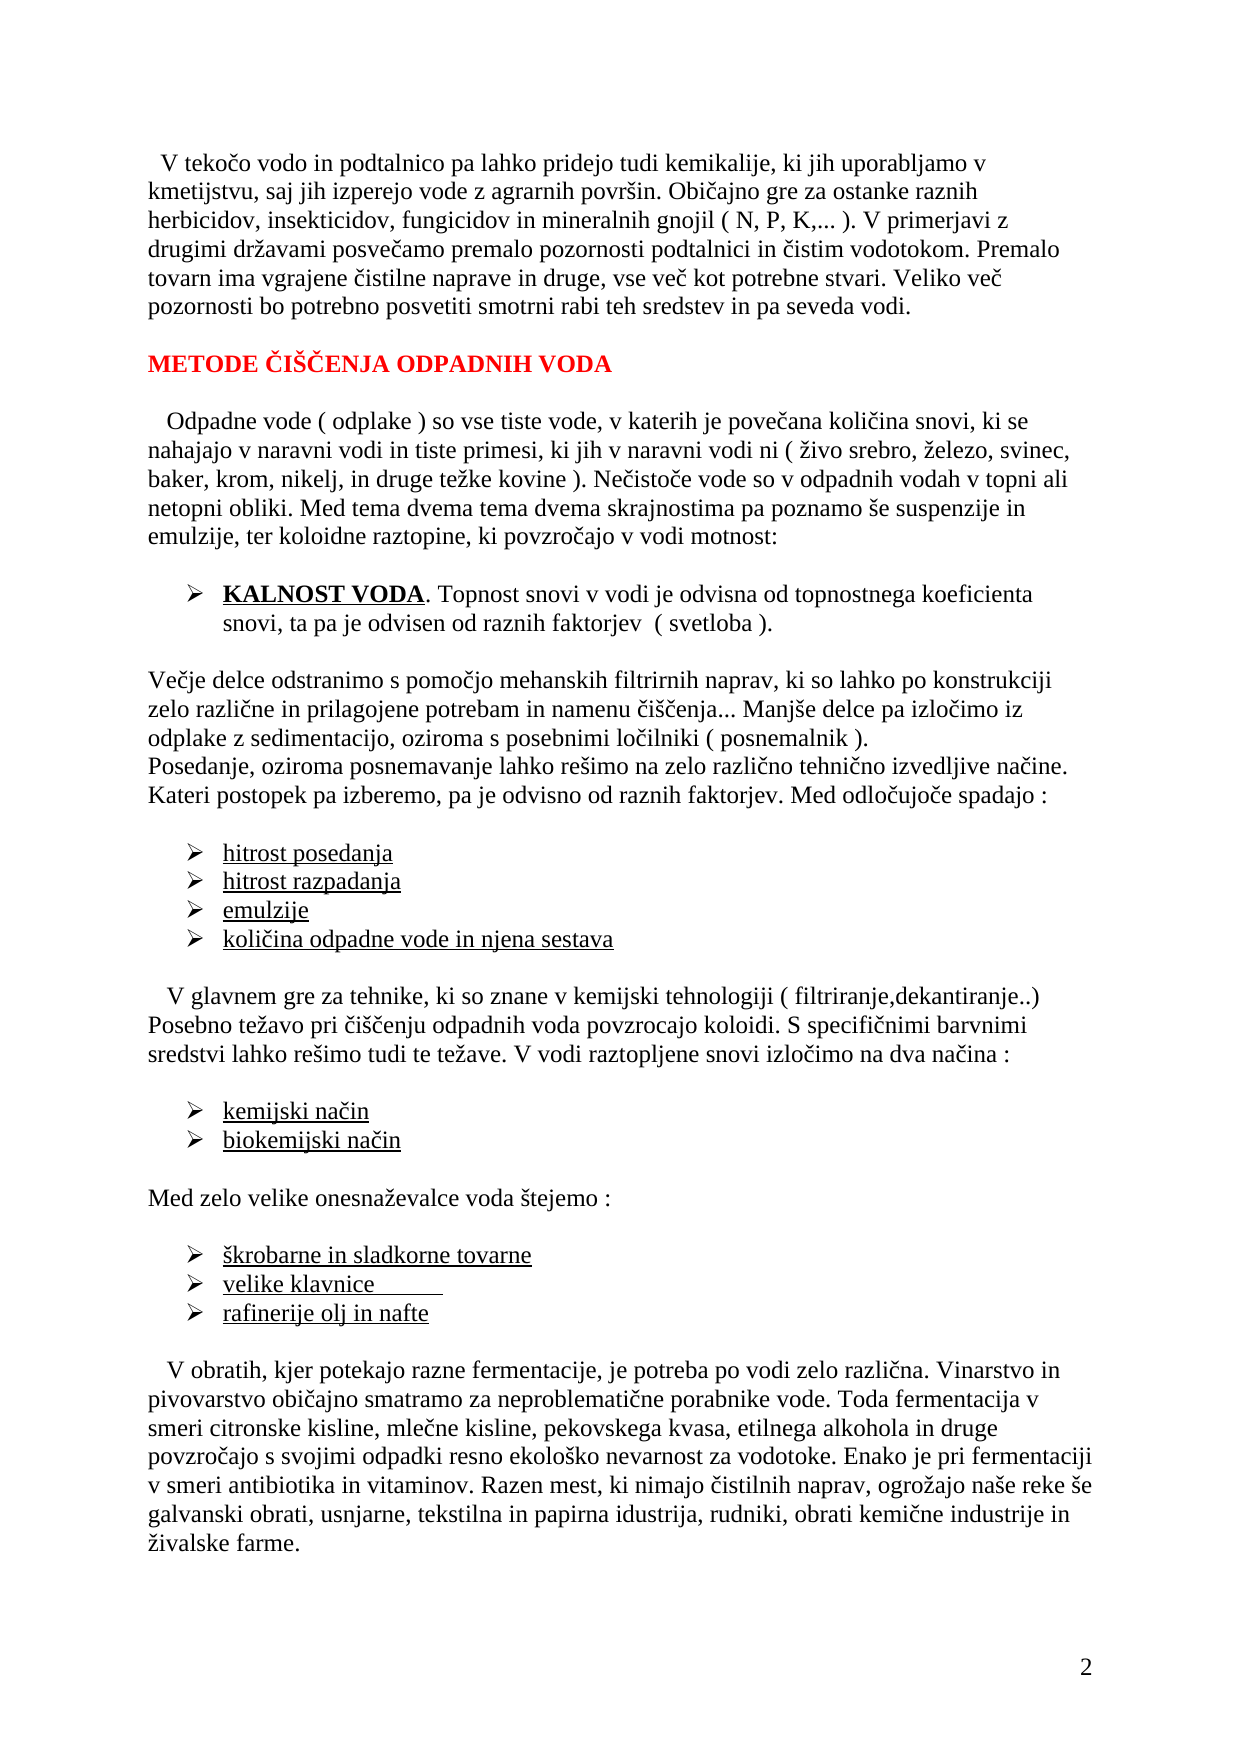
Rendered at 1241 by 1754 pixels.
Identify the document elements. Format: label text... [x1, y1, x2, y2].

text drugimi državami posvečamo premalo pozornosti podtalnici in čistim vodotokom. Premalo tovarn ima vgrajene čistilne naprave in druge, vse več kot potrebne stvari. Veliko več pozornosti bo potrebno posvetiti smotrni rabi teh sredstev in pa seveda vodi. [148, 234, 1093, 320]
text Med zelo velike onesnaževalce voda štejemo : [148, 1183, 1093, 1211]
subtitle emulzije [185, 895, 1093, 924]
text sredstvi lahko rešimo tudi te težave. V vodi raztopljene snovi izločimo na dva načina : [148, 1039, 1093, 1068]
subtitle količina odpadne vode in njena sestava [185, 924, 1093, 953]
subtitle hitrost posedanja [185, 838, 1093, 866]
subtitle velike klavnice [185, 1269, 1093, 1298]
subtitle škrobarne in sladkorne tovarne [185, 1240, 1093, 1269]
subtitle rafinerije olj in nafte [185, 1298, 1093, 1326]
text V tekočo vodo in podtalnico pa lahko pridejo tudi kemikalije, ki jih uporabljamo v kmetijstvu, saj jih izperejo vode z agrarnih površin. Običajno gre za ostanke raznih herbicidov, insekticidov, fungicidov in mineralnih gnojil ( N, P, K,... ). V primerjavi z [148, 148, 1093, 234]
text V glavnem gre za tehnike, ki so znane v kemijski tehnologiji ( filtriranje,dekantiranje..) Posebno težavo pri čiščenju odpadnih voda povzrocajo koloidi. S specifičnimi barvnimi [148, 981, 1093, 1039]
text Odpadne vode ( odplake ) so vse tiste vode, v katerih je povečana količina snovi, ki se nahajajo v naravni vodi in tiste primesi, ki jih v naravni vodi ni ( živo srebro, železo, svinec, [148, 406, 1093, 464]
text Večje delce odstranimo s pomočjo mehanskih filtrirnih naprav, ki so lahko po konstrukciji zelo različne in prilagojene potrebam in namenu čiščenja... Manjše delce pa izločimo iz odplake z sedimentacijo, oziroma s posebnimi ločilniki ( posnemalnik ). [148, 665, 1093, 751]
text baker, krom, nikelj, in druge težke kovine ). Nečistoče vode so v odpadnih vodah v topni ali netopni obliki. Med tema dvema tema dvema skrajnostima pa poznamo še suspenzije in emulzije, ter koloidne raztopine, ki povzročajo v vodi motnost: [148, 464, 1093, 550]
subtitle hitrost razpadanja [185, 866, 1093, 895]
subtitle KALNOST VODA. Topnost snovi v vodi je odvisna od topnostnega koeficienta snovi, ta pa je odvisen od raznih faktorjev ( svetloba ). [185, 579, 1093, 636]
text Posedanje, oziroma posnemavanje lahko rešimo na zelo različno tehnično izvedljive načine. Kateri postopek pa izberemo, pa je odvisno od raznih faktorjev. Med odločujoče spadajo : [148, 751, 1093, 809]
subtitle biokemijski način [185, 1125, 1093, 1154]
subtitle kemijski način [185, 1096, 1093, 1125]
text V obratih, kjer potekajo razne fermentacije, je potreba po vodi zelo različna. Vinarstvo in pivovarstvo običajno smatramo za neproblematične porabnike vode. Toda fermentacija v smeri citronske kisline, mlečne kisline, pekovskega kvasa, etilnega alkohola in druge povzročajo s svojimi odpadki resno ekološko nevarnost za vodotoke. Enako je pri fermentaciji v smeri antibiotika in vitaminov. Razen mest, ki nimajo čistilnih naprav, ogrožajo naše reke še galvanski obrati, usnjarne, tekstilna in papirna idustrija, rudniki, obrati kemične industrije in živalske farme. [148, 1355, 1093, 1556]
text METODE ČIŠČENJA ODPADNIH VODA [148, 349, 1093, 378]
